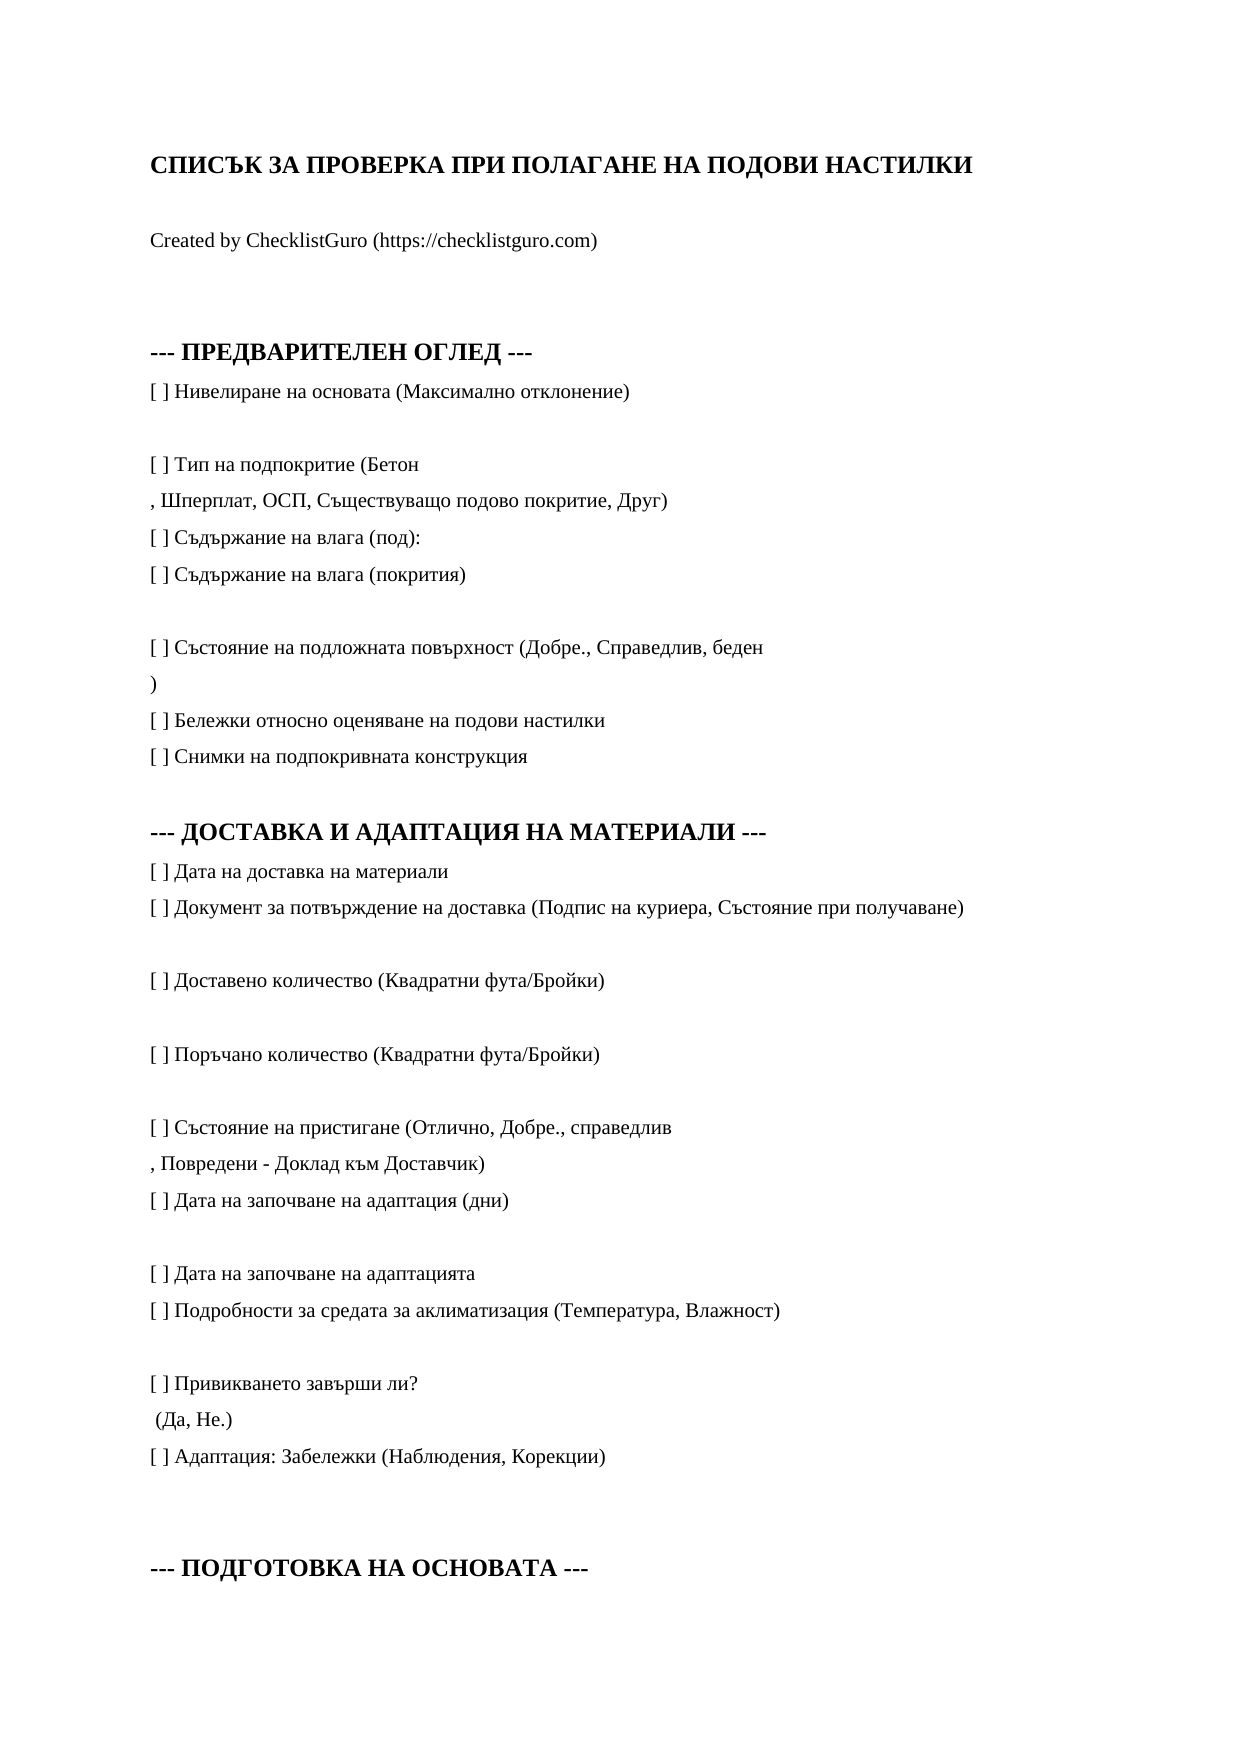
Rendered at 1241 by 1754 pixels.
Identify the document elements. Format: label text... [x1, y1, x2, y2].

text [ ] Тип на подпокритие (Бетон [150, 452, 1090, 476]
text (Да, Не.) [150, 1407, 1090, 1431]
text [ ] Дата на започване на адаптация (дни) [150, 1188, 1090, 1212]
text [ ] Дата на започване на адаптацията [150, 1261, 1090, 1285]
text Created by ChecklistGuro (https://checklistguro.com) [150, 228, 1090, 252]
text , Шперплат, ОСП, Съществуващо подово покритие, Друг) [150, 488, 1090, 512]
text [ ] Адаптация: Забележки (Наблюдения, Корекции) [150, 1444, 1090, 1468]
text [ ] Поръчано количество (Квадратни фута/Бройки) [150, 1042, 1090, 1066]
text [ ] Бележки относно оценяване на подови настилки [150, 708, 1090, 732]
text ) [150, 671, 1090, 695]
text [ ] Привикването завърши ли? [150, 1371, 1090, 1395]
text [ ] Нивелиране на основата (Максимално отклонение) [150, 379, 1090, 403]
text [ ] Дата на доставка на материали [150, 859, 1090, 883]
text СПИСЪК ЗА ПРОВЕРКА ПРИ ПОЛАГАНЕ НА ПОДОВИ НАСТИЛКИ [150, 150, 1090, 179]
text [ ] Състояние на пристигане (Отлично, Добре., справедлив [150, 1115, 1090, 1139]
text --- ПОДГОТОВКА НА ОСНОВАТА --- [150, 1553, 1090, 1582]
text [ ] Съдържание на влага (покрития) [150, 562, 1090, 586]
text [ ] Доставено количество (Квадратни фута/Бройки) [150, 968, 1090, 992]
text --- ДОСТАВКА И АДАПТАЦИЯ НА МАТЕРИАЛИ --- [150, 817, 1090, 846]
text [ ] Съдържание на влага (под): [150, 525, 1090, 549]
text [ ] Подробности за средата за аклиматизация (Температура, Влажност) [150, 1297, 1090, 1322]
text [ ] Снимки на подпокривната конструкция [150, 744, 1090, 768]
text --- ПРЕДВАРИТЕЛЕН ОГЛЕД --- [150, 337, 1090, 366]
text [ ] Документ за потвърждение на доставка (Подпис на куриера, Състояние при получаване) [150, 895, 1090, 919]
text [ ] Състояние на подложната повърхност (Добре., Справедлив, беден [150, 635, 1090, 659]
text , Повредени - Доклад към Доставчик) [150, 1151, 1090, 1175]
